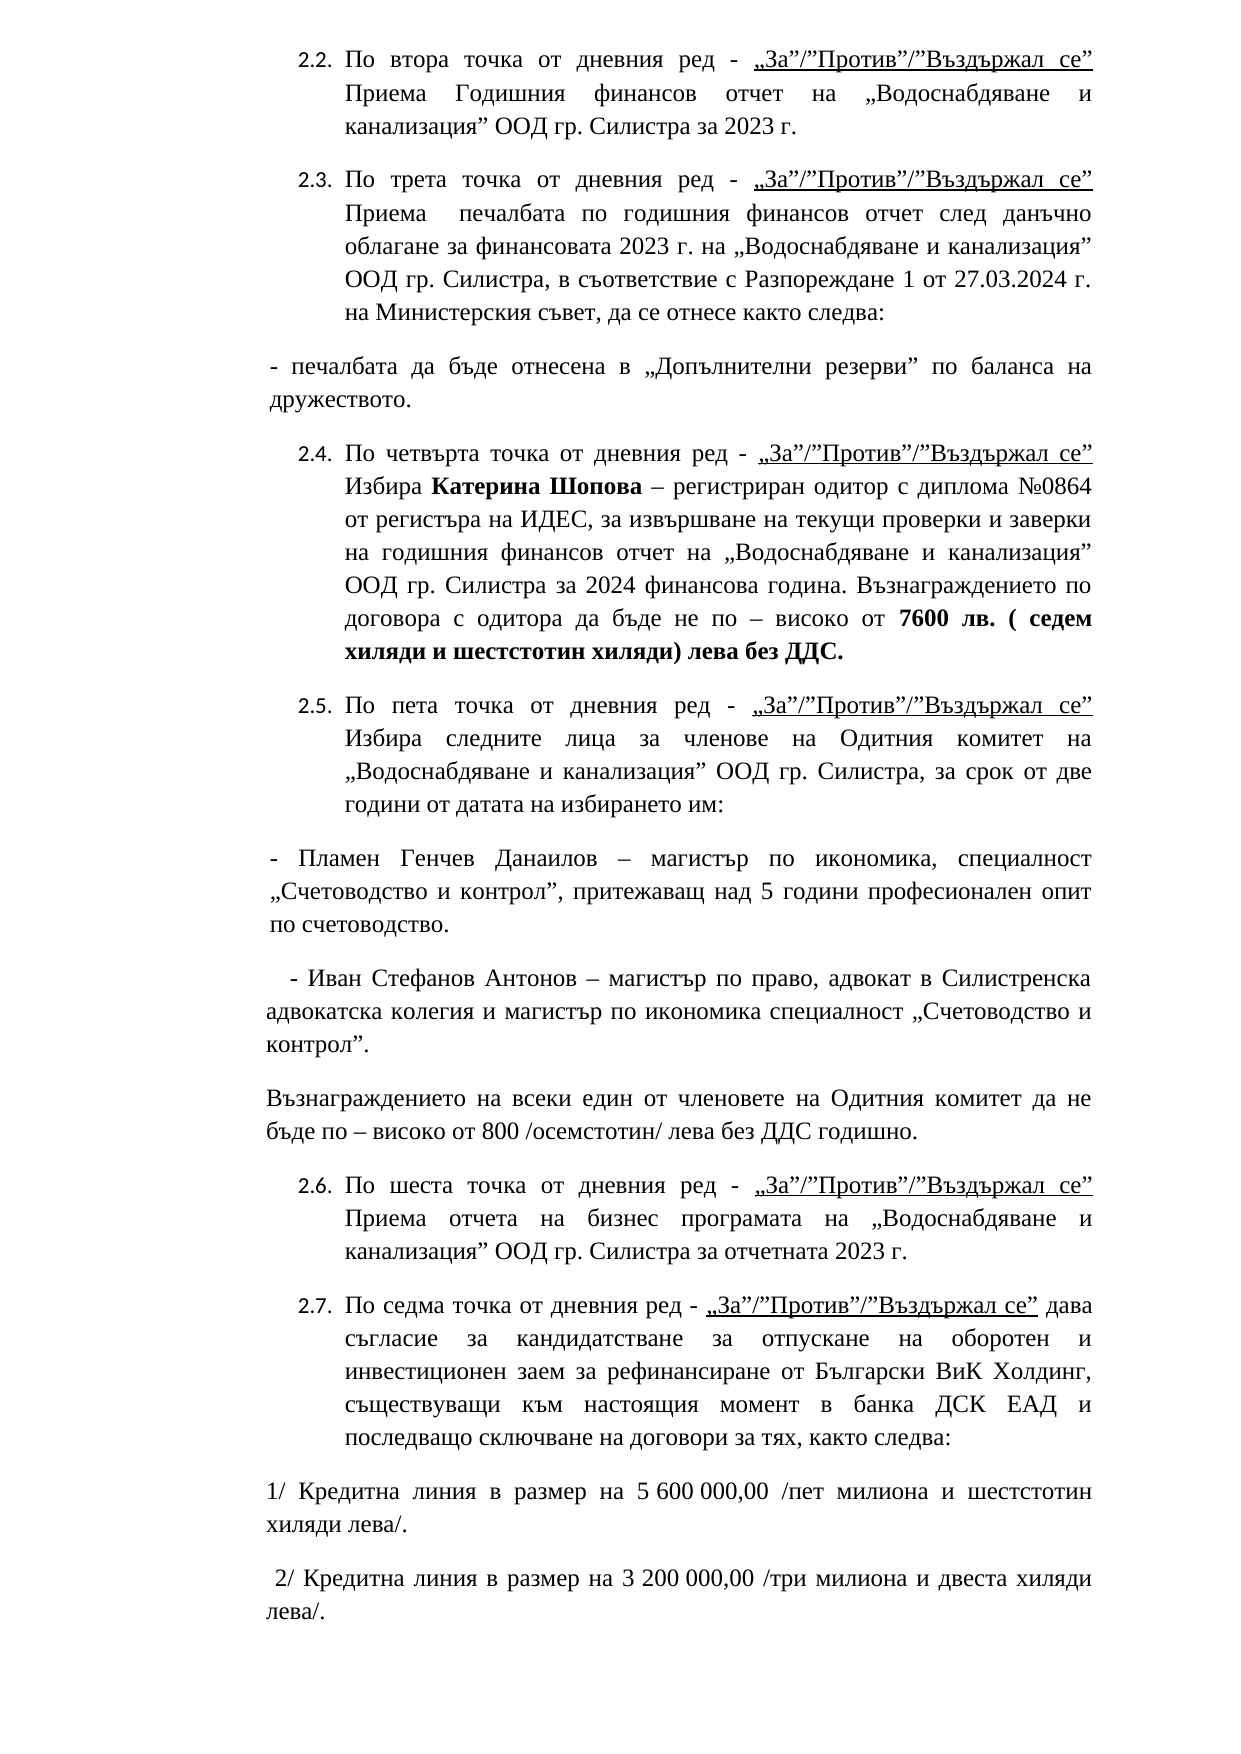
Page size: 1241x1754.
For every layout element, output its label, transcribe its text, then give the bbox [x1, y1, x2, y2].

list По втора точка от дневния ред - „За”/”Против”/”Въздържал се” Приема Годишния финансов отчет на „Водоснабдяване и канализация” ООД гр. Силистра за 2023 г. [298, 44, 1093, 139]
text - Пламен Генчев Данаилов – магистър по икономика, специалност „Счетоводство и контрол”, притежаващ над 5 години професионален опит по счетоводство. [269, 843, 1093, 938]
list По четвърта точка от дневния ред - „За”/”Против”/”Въздържал се” Избира Катерина Шопова – регистриран одитор с диплома №0864 от регистъра на ИДЕС, за извършване на текущи проверки и заверки на годишния финансов отчет на „Водоснабдяване и канализация” ООД гр. Силистра за 2024 финансова година. Възнаграждението по договора с одитора да бъде не по – високо от 7600 лв. ( седем хиляди и шестстотин хиляди) лева без ДДС. [298, 438, 1093, 665]
text - печалбата да бъде отнесена в „Допълнителни резерви” по баланса на дружеството. [269, 351, 1093, 413]
text 2/ Кредитна линия в размер на 3 200 000,00 /три милиона и двеста хиляди лева/. [266, 1563, 1093, 1625]
list По шеста точка от дневния ред - „За”/”Против”/”Въздържал се” Приема отчета на бизнес програмата на „Водоснабдяване и канализация” ООД гр. Силистра за отчетната 2023 г. [298, 1170, 1093, 1265]
list По трета точка от дневния ред - „За”/”Против”/”Въздържал се” Приема печалбата по годишния финансов отчет след данъчно облагане за финансовата 2023 г. на „Водоснабдяване и канализация” ООД гр. Силистра, в съответствие с Разпореждане 1 от 27.03.2024 г. на Министерския съвет, да се отнесе както следва: [298, 164, 1093, 326]
text Възнаграждението на всеки един от членовете на Одитния комитет да не бъде по – високо от 800 /осемстотин/ лева без ДДС годишно. [266, 1083, 1093, 1145]
list По седма точка от дневния ред - „За”/”Против”/”Въздържал се” дава съгласие за кандидатстване за отпускане на оборотен и инвестиционен заем за рефинансиране от Български ВиК Холдинг, съществуващи към настоящия момент в банка ДСК ЕАД и последващо сключване на договори за тях, както следва: [298, 1290, 1093, 1451]
text 1/ Кредитна линия в размер на 5 600 000,00 /пет милиона и шестстотин хиляди лева/. [266, 1476, 1093, 1538]
list По пета точка от дневния ред - „За”/”Против”/”Въздържал се” Избира следните лица за членове на Одитния комитет на „Водоснабдяване и канализация” ООД гр. Силистра, за срок от две години от датата на избирането им: [298, 690, 1093, 818]
text - Иван Стефанов Антонов – магистър по право, адвокат в Силистренска адвокатска колегия и магистър по икономика специалност „Счетоводство и контрол”. [223, 963, 1093, 1058]
